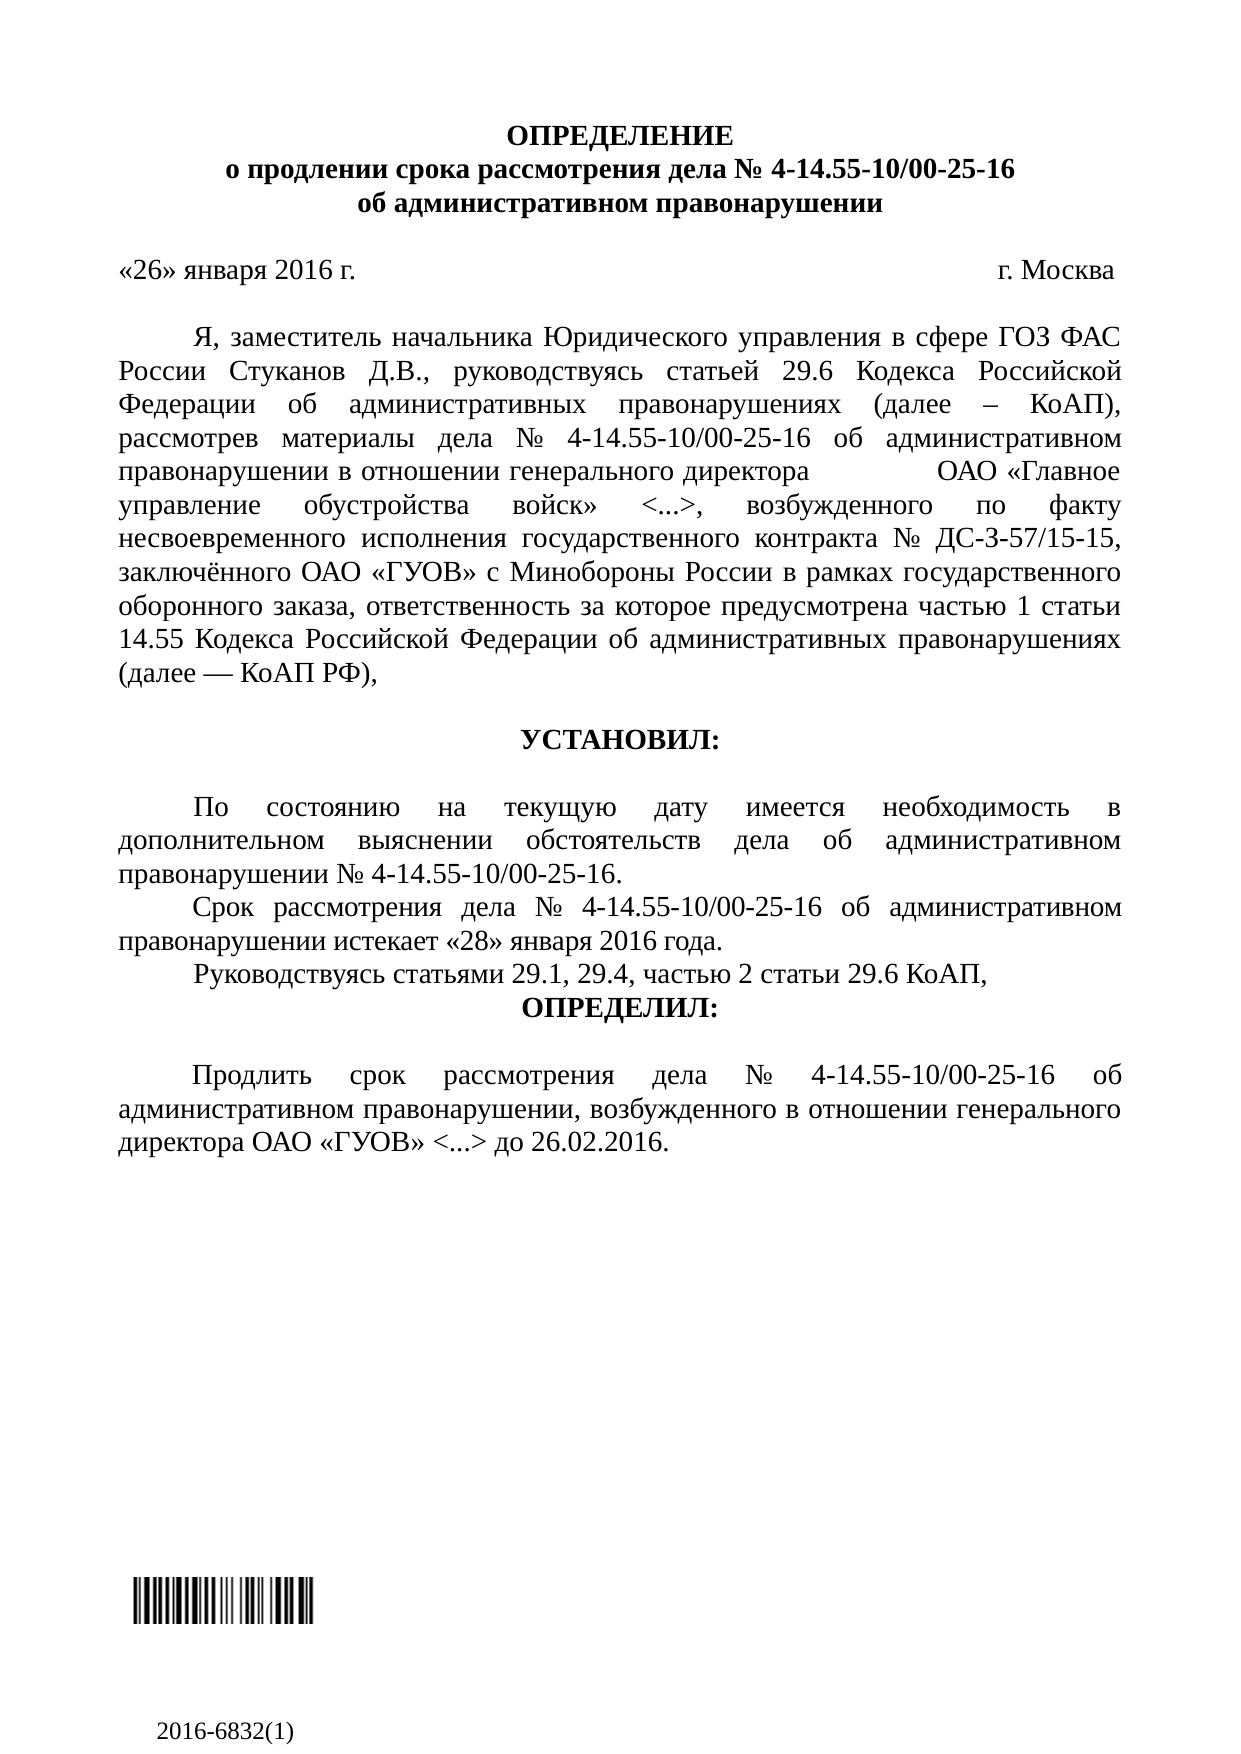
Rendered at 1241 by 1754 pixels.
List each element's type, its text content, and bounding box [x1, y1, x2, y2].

text ОПРЕДЕЛИЛ: [118, 990, 1122, 1024]
text о продлении срока рассмотрения дела № 4-14.55-10/00-25-16 [118, 152, 1122, 185]
text Срок рассмотрения дела № 4-14.55-10/00-25-16 об административном правонарушении истекает «28» января 2016 года. [118, 889, 1122, 957]
picture [118, 1577, 331, 1624]
text «26» января 2016 г. г. Москва [118, 252, 1122, 286]
text ОПРЕДЕЛЕНИЕ [118, 118, 1122, 152]
text Я, заместитель начальника Юридического управления в сфере ГОЗ ФАС России Стуканов Д.В., руководствуясь статьей 29.6 Кодекса Российской Федерации об административных правонарушениях (далее – КоАП), рассмотрев материалы дела № 4-14.55-10/00-25-16 об административном правонарушении в отношении генерального директора ОАО «Главное управление обустройства войск» <...>, возбужденного по факту несвоевременного исполнения государственного контракта № ДС-З-57/15-15, заключённого ОАО «ГУОВ» с Минобороны России в рамках государственного оборонного заказа, ответственность за которое предусмотрена частью 1 статьи 14.55 Кодекса Российской Федерации об административных правонарушениях (далее — КоАП РФ), [118, 319, 1122, 688]
text Руководствуясь статьями 29.1, 29.4, частью 2 статьи 29.6 КоАП, [118, 957, 1122, 990]
text По состоянию на текущую дату имеется необходимость в дополнительном выяснении обстоятельств дела об административном правонарушении № 4-14.55-10/00-25-16. [118, 789, 1122, 889]
text об административном правонарушении [118, 185, 1122, 219]
text УСТАНОВИЛ: [118, 722, 1122, 755]
text Продлить срок рассмотрения дела № 4-14.55-10/00-25-16 об административном правонарушении, возбужденного в отношении генерального директора ОАО «ГУОВ» <...> до 26.02.2016. [118, 1057, 1122, 1158]
